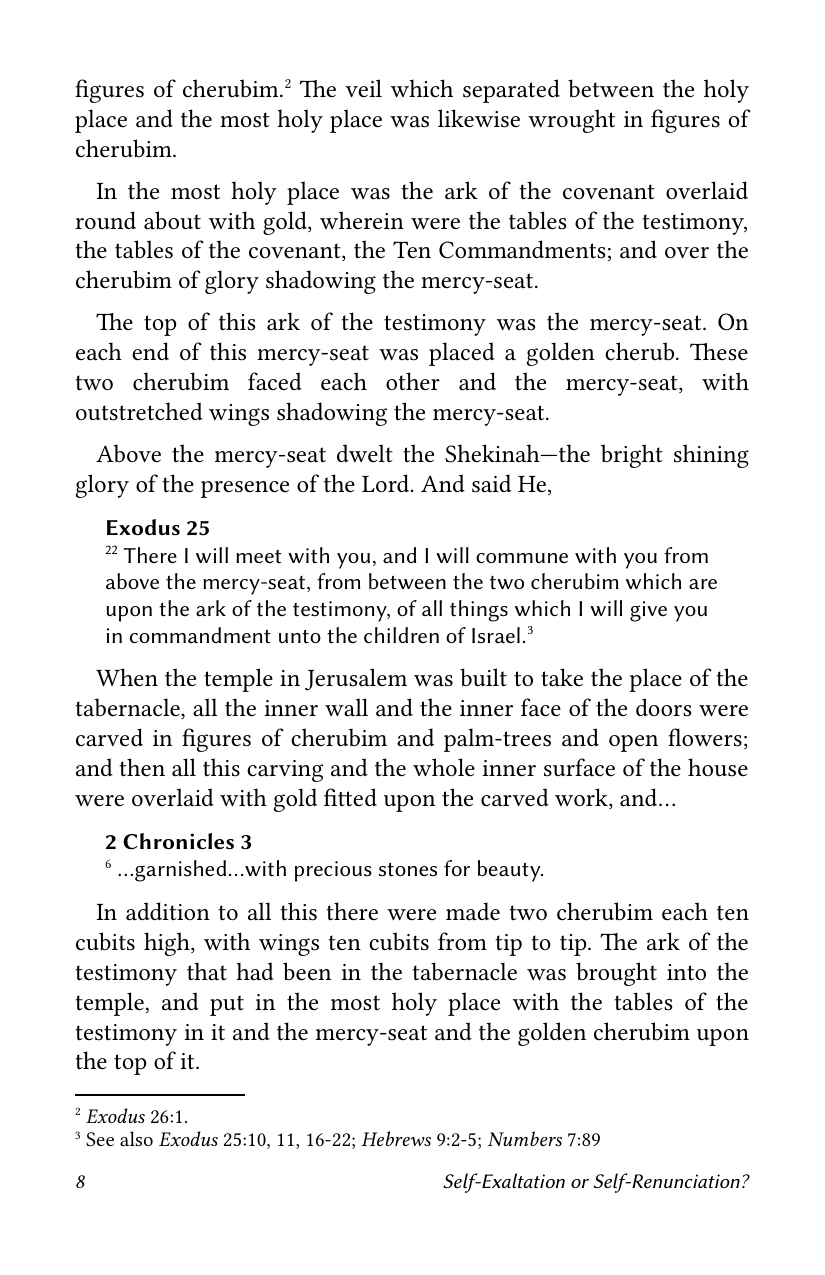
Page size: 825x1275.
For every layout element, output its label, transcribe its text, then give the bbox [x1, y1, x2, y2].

text In the most holy place was the ark of the covenant overlaid round about with gold, wherein were the tables of the testimony, the tables of the covenant, the Ten Commandments; and over the cherubim of glory shadowing the mercy-seat. [75, 177, 750, 295]
text When the temple in Jerusalem was built to take the place of the tabernacle, all the inner wall and the inner face of the doors were carved in figures of cherubim and palm-trees and open flowers; and then all this carving and the whole inner surface of the house were overlaid with gold fitted upon the carved work, and… [75, 664, 750, 812]
text Exodus 25 [105, 515, 750, 541]
text 2 Chronicles 3 [105, 829, 750, 855]
text See also Exodus 25:10, 11, 16-22; Hebrews 9:2-5; Numbers 7:89 [75, 1128, 750, 1152]
text In addition to all this there were made two cherubim each ten cubits high, with wings ten cubits from tip to tip. The ark of the testimony that had been in the tabernacle was brought into the temple, and put in the most holy place with the tables of the testimony in it and the mercy-seat and the golden cherubim upon the top of it. [75, 898, 750, 1076]
text The top of this ark of the testimony was the mercy-seat. On each end of this mercy-seat was placed a golden cherub. These two cherubim faced each other and the mercy-seat, with outstretched wings shadowing the mercy-seat. [75, 308, 750, 427]
text Exodus 26:1. [75, 1104, 750, 1128]
text figures of cherubim. The veil which separated between the holy place and the most holy place was likewise wrought in figures of cherubim. [75, 75, 750, 163]
text Above the mercy-seat dwelt the Shekinah—the bright shining glory of the presence of the Lord. And said He, [75, 440, 750, 498]
text 22 There I will meet with you, and I will commune with you from above the mercy-seat, from between the two cherubim which are upon the ark of the testimony, of all things which I will give you in commandment unto the children of Israel. [105, 542, 720, 649]
text 6 ...garnished...with precious stones for beauty. [105, 856, 720, 882]
